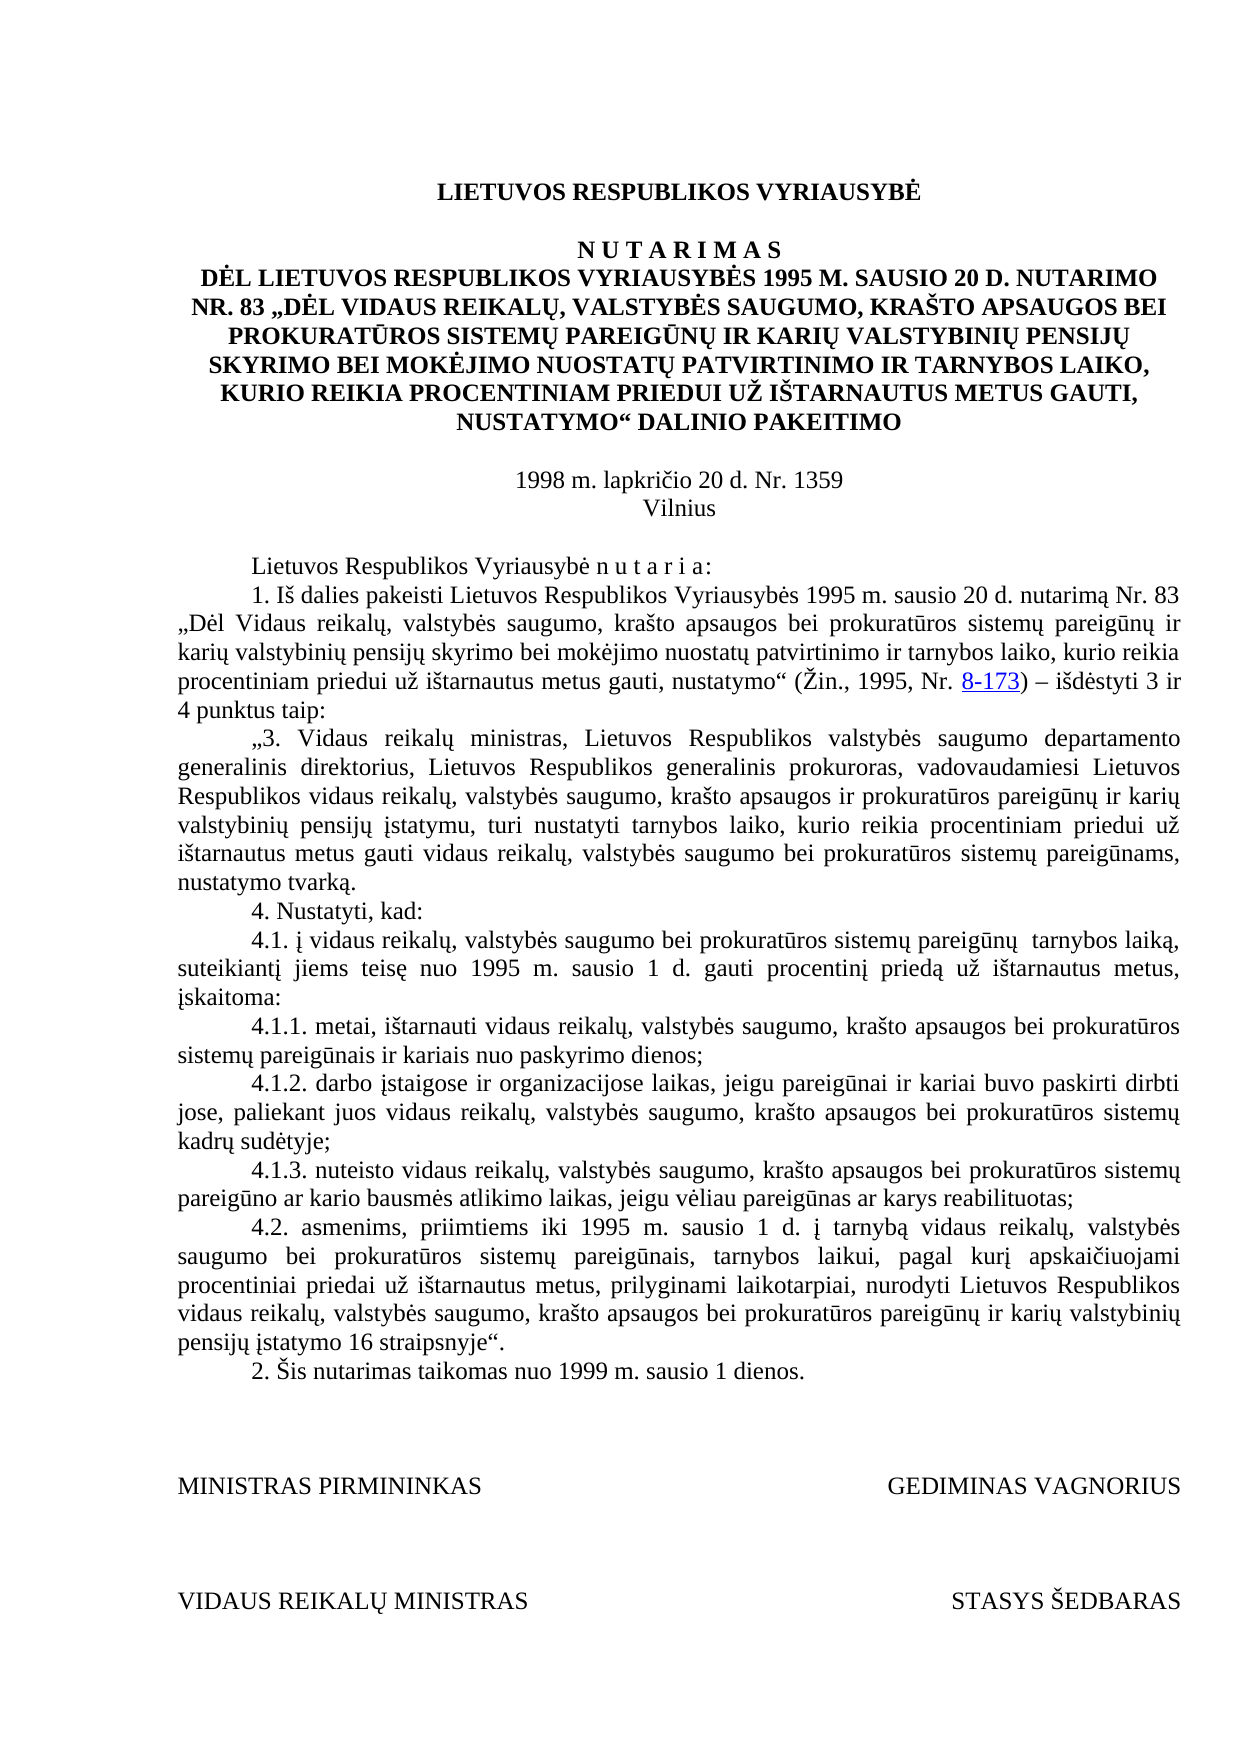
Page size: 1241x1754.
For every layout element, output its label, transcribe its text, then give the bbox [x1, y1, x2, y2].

text MINISTRAS PIRMININKAS GEDIMINAS VAGNORIUS [177, 1471, 1181, 1500]
text Lietuvos Respublikos Vyriausybė nutaria: [177, 551, 1181, 580]
text VIDAUS REIKALŲ MINISTRAS STASYS ŠEDBARAS [177, 1586, 1181, 1615]
text 4.1.2. darbo įstaigose ir organizacijose laikas, jeigu pareigūnai ir kariai buvo paskirti dirbti jose, paliekant juos vidaus reikalų, valstybės saugumo, krašto apsaugos bei prokuratūros sistemų kadrų sudėtyje; [177, 1068, 1181, 1155]
text 2. Šis nutarimas taikomas nuo 1999 m. sausio 1 dienos. [177, 1356, 1181, 1385]
text 4.2. asmenims, priimtiems iki 1995 m. sausio 1 d. į tarnybą vidaus reikalų, valstybės saugumo bei prokuratūros sistemų pareigūnais, tarnybos laikui, pagal kurį apskaičiuojami procentiniai priedai už ištarnautus metus, prilyginami laikotarpiai, nurodyti Lietuvos Respublikos vidaus reikalų, valstybės saugumo, krašto apsaugos bei prokuratūros pareigūnų ir karių valstybinių pensijų įstatymo 16 straipsnyje“. [177, 1212, 1181, 1356]
text DĖL LIETUVOS RESPUBLIKOS VYRIAUSYBĖS 1995 M. SAUSIO 20 D. NUTARIMO NR. 83 „DĖL VIDAUS REIKALŲ, VALSTYBĖS SAUGUMO, KRAŠTO APSAUGOS BEI PROKURATŪROS SISTEMŲ PAREIGŪNŲ IR KARIŲ VALSTYBINIŲ PENSIJŲ SKYRIMO BEI MOKĖJIMO NUOSTATŲ PATVIRTINIMO IR TARNYBOS LAIKO, KURIO REIKIA PROCENTINIAM PRIEDUI UŽ IŠTARNAUTUS METUS GAUTI, NUSTATYMO“ DALINIO PAKEITIMO [177, 263, 1181, 436]
text 4. Nustatyti, kad: [177, 896, 1181, 925]
text N U T A R I M A S [177, 235, 1181, 263]
text 1998 m. lapkričio 20 d. Nr. 1359 [177, 465, 1181, 493]
text 4.1.1. metai, ištarnauti vidaus reikalų, valstybės saugumo, krašto apsaugos bei prokuratūros sistemų pareigūnais ir kariais nuo paskyrimo dienos; [177, 1011, 1181, 1068]
text 4.1. į vidaus reikalų, valstybės saugumo bei prokuratūros sistemų pareigūnų tarnybos laiką, suteikiantį jiems teisę nuo 1995 m. sausio 1 d. gauti procentinį priedą už ištarnautus metus, įskaitoma: [177, 925, 1181, 1011]
text 4.1.3. nuteisto vidaus reikalų, valstybės saugumo, krašto apsaugos bei prokuratūros sistemų pareigūno ar kario bausmės atlikimo laikas, jeigu vėliau pareigūnas ar karys reabilituotas; [177, 1155, 1181, 1212]
text Vilnius [177, 493, 1181, 522]
text LIETUVOS RESPUBLIKOS VYRIAUSYBĖ [177, 177, 1181, 206]
text „3. Vidaus reikalų ministras, Lietuvos Respublikos valstybės saugumo departamento generalinis direktorius, Lietuvos Respublikos generalinis prokuroras, vadovaudamiesi Lietuvos Respublikos vidaus reikalų, valstybės saugumo, krašto apsaugos ir prokuratūros pareigūnų ir karių valstybinių pensijų įstatymu, turi nustatyti tarnybos laiko, kurio reikia procentiniam priedui už ištarnautus metus gauti vidaus reikalų, valstybės saugumo bei prokuratūros sistemų pareigūnams, nustatymo tvarką. [177, 723, 1181, 896]
text 1. Iš dalies pakeisti Lietuvos Respublikos Vyriausybės 1995 m. sausio 20 d. nutarimą Nr. 83 „Dėl Vidaus reikalų, valstybės saugumo, krašto apsaugos bei prokuratūros sistemų pareigūnų ir karių valstybinių pensijų skyrimo bei mokėjimo nuostatų patvirtinimo ir tarnybos laiko, kurio reikia procentiniam priedui už ištarnautus metus gauti, nustatymo“ (Žin., 1995, Nr. 8-173) – išdėstyti 3 ir 4 punktus taip: [177, 580, 1181, 723]
